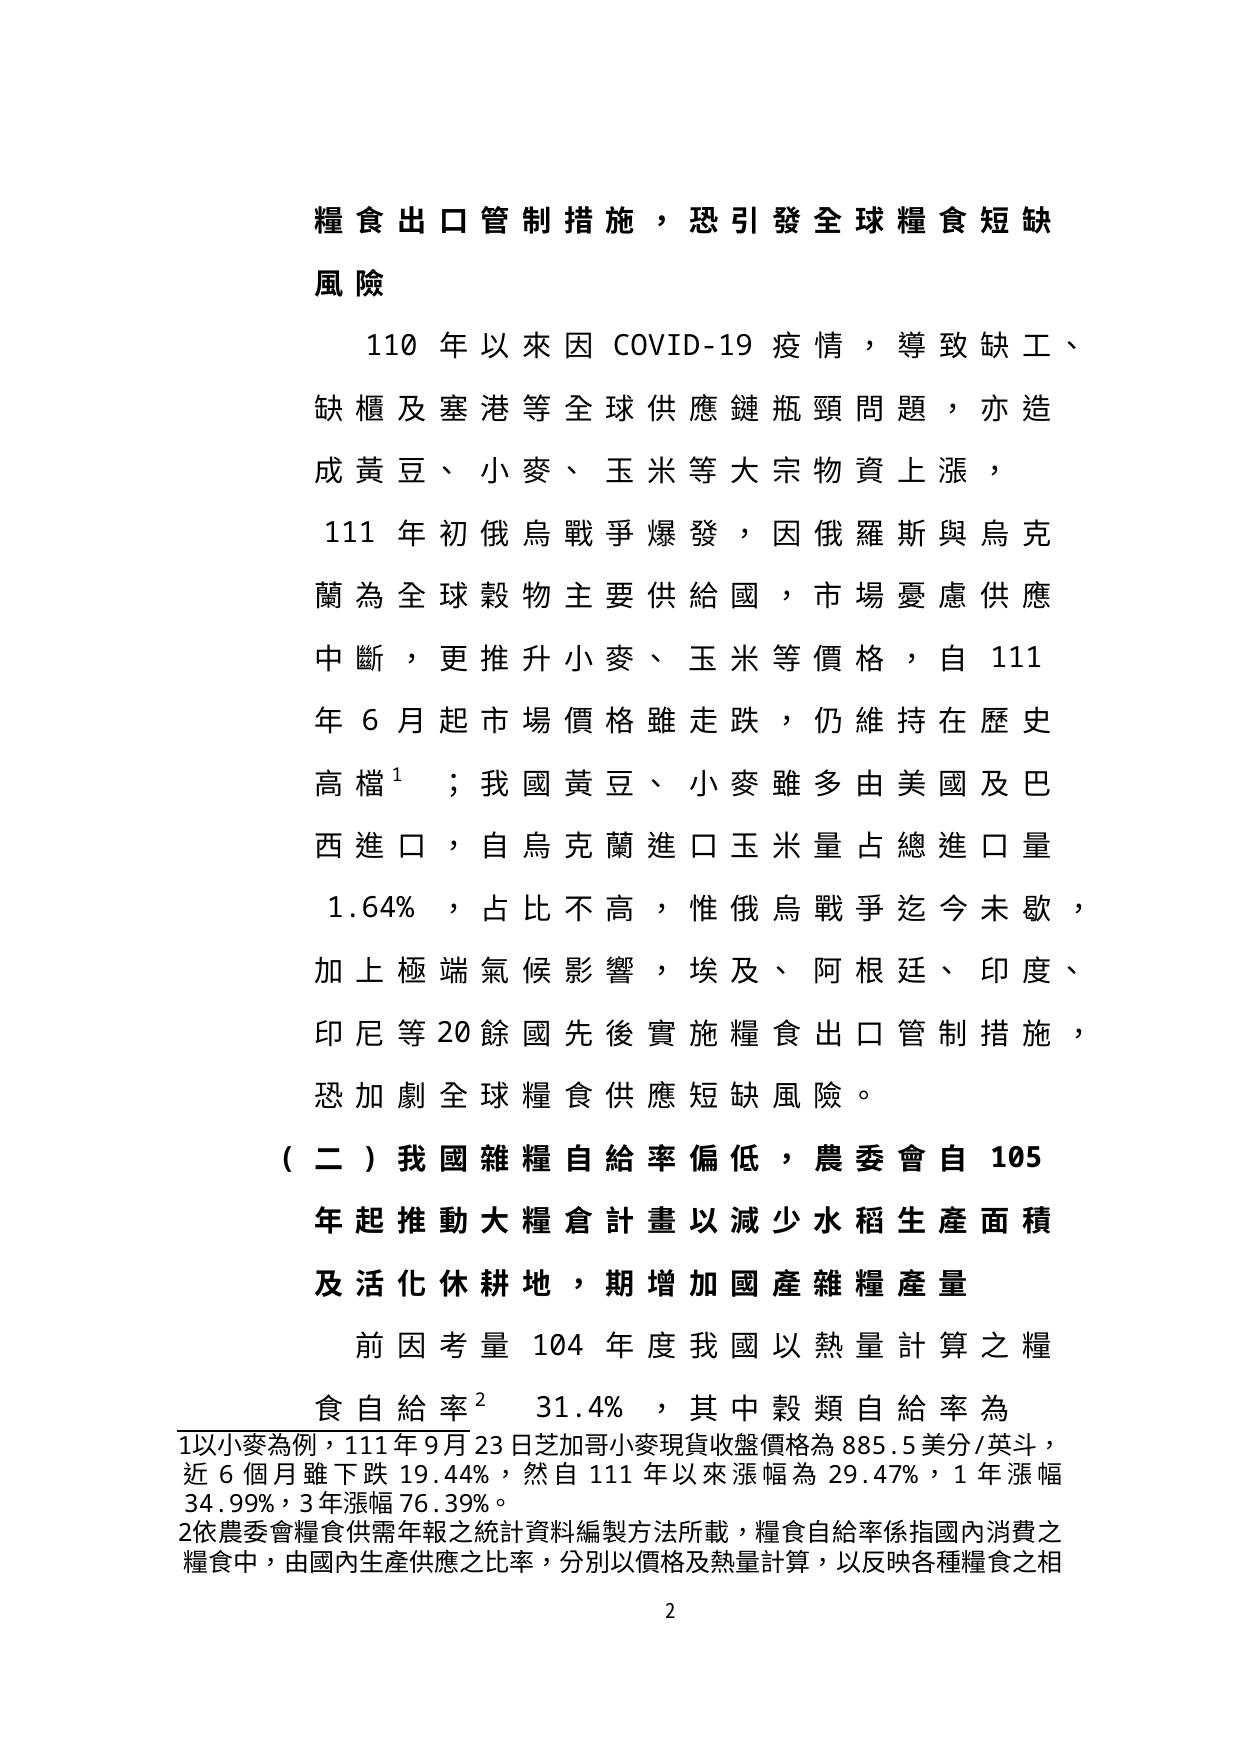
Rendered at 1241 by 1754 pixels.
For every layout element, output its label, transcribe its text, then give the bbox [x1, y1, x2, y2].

text 110年以來因COVID-19疫情，導致缺工、缺櫃及塞港等全球供應鏈瓶頸問題，亦造成黃豆、小麥、玉米等大宗物資上漲，111年初俄烏戰爭爆發，因俄羅斯與烏克蘭為全球穀物主要供給國，市場憂慮供應中斷，更推升小麥、玉米等價格，自111年6月起市場價格雖走跌，仍維持在歷史高檔；我國黃豆、小麥雖多由美國及巴西進口，自烏克蘭進口玉米量占總進口量1.64%，占比不高，惟俄烏戰爭迄今未歇，加上極端氣候影響，埃及、阿根廷、印度、印尼等20餘國先後實施糧食出口管制措施，恐加劇全球糧食供應短缺風險。 [271, 302, 1058, 1115]
text 依農委會糧食供需年報之統計資料編製方法所載，糧食自給率係指國內消費之糧食中，由國內生產供應之比率，分別以價格及熱量計算，以反映各種糧食之相 [177, 1518, 1063, 1577]
text (二)我國雜糧自給率偏低，農委會自105年起推動大糧倉計畫以減少水稻生產面積及活化休耕地，期增加國產雜糧產量 [242, 1115, 1058, 1302]
text 糧食出口管制措施，恐引發全球糧食短缺風險 [242, 177, 1058, 302]
text 以小麥為例，111年9月23日芝加哥小麥現貨收盤價格為885.5美分/英斗，近6個月雖下跌19.44%，然自111年以來漲幅為29.47%，1年漲幅34.99%，3年漲幅76.39%。 [177, 1431, 1063, 1518]
text 前因考量104年度我國以熱量計算之糧食自給率31.4%，其中穀類自給率為 [271, 1302, 1058, 1427]
